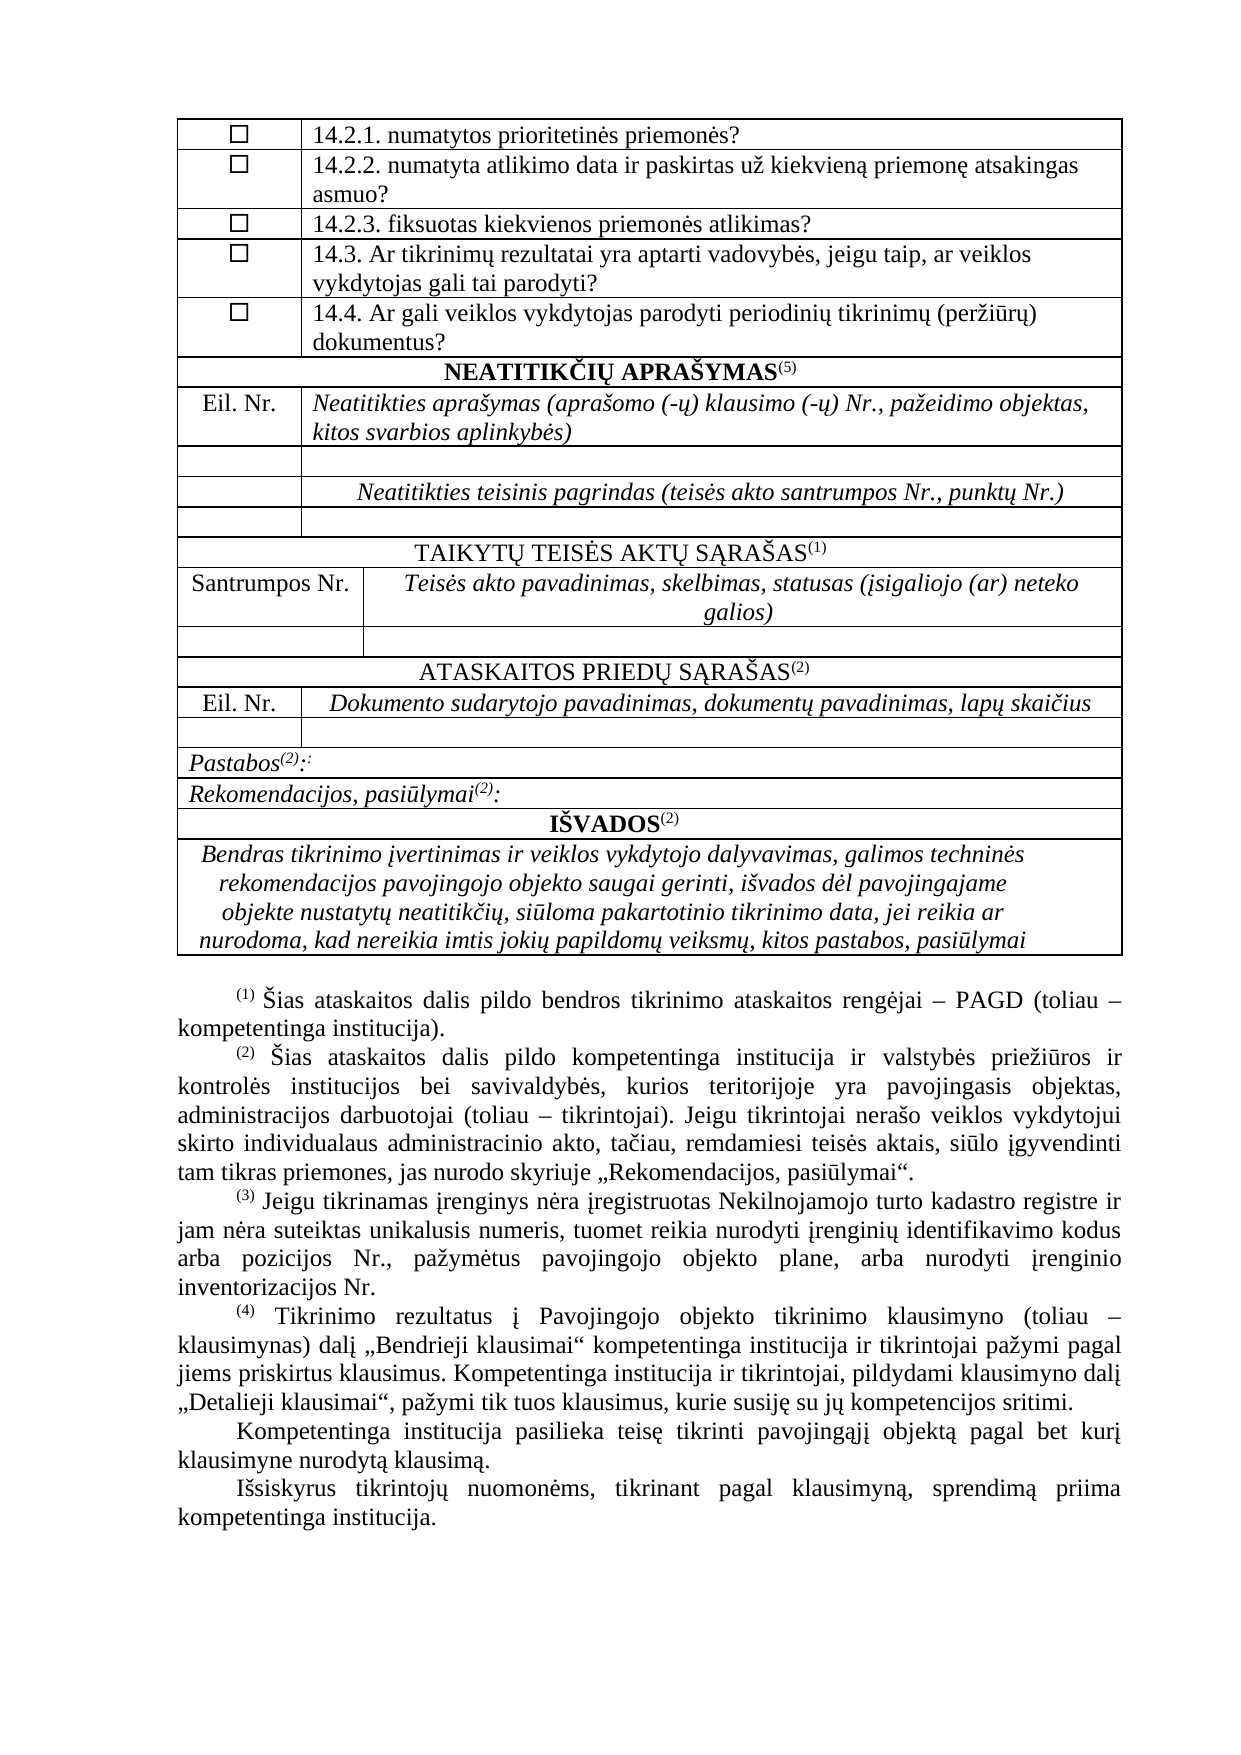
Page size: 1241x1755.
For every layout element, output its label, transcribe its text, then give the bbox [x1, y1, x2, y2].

table_cell Neatitikties teisinis pagrindas (teisės akto santrumpos Nr., punktų Nr.) [302, 477, 1121, 506]
table_cell [1051, 748, 1121, 777]
table_cell [] [178, 209, 301, 238]
table_cell Santrumpos Nr. [178, 568, 363, 626]
table_cell IŠVADOS(2) [178, 809, 1051, 838]
table_cell 14.2.3. fiksuotas kiekvienos priemonės atlikimas? [302, 209, 1121, 238]
table_cell TAIKYTŲ TEISĖS AKTŲ SĄRAŠAS(1) [178, 538, 1063, 567]
table_cell [1051, 658, 1121, 686]
table_cell [178, 718, 301, 747]
table_cell Bendras tikrinimo įvertinimas ir veiklos vykdytojo dalyvavimas, galimos techninės rekomendacijos pavojingojo objekto saugai gerinti, išvados dėl pavojingajame objekte nustatytų neatitikčių, siūloma pakartotinio tikrinimo data, jei reikia ar nurodoma, kad nereikia imtis jokių papildomų veiksmų, kitos pastabos, pasiūlymai [178, 840, 1051, 954]
table_cell Rekomendacijos, pasiūlymai(2): [178, 779, 1051, 807]
table_cell Neatitikties aprašymas (aprašomo (-ų) klausimo (-ų) Nr., pažeidimo objektas, kitos svarbios aplinkybės) [302, 388, 1121, 445]
table_cell NEATITIKČIŲ APRAŠYMAS(5) [178, 358, 1063, 386]
table_cell Teisės akto pavadinimas, skelbimas, statusas (įsigaliojo (ar) neteko galios) [364, 568, 1121, 626]
table_cell 14.3. Ar tikrinimų rezultatai yra aptarti vadovybės, jeigu taip, ar veiklos vykdytojas gali tai parodyti? [302, 240, 1121, 297]
table_cell Pastabos(2):: [178, 748, 1051, 777]
table_cell [] [178, 298, 301, 356]
text (1) Šias ataskaitos dalis pildo bendros tikrinimo ataskaitos rengėjai – PAGD (toliau – kompetentinga institucija). [177, 985, 1122, 1042]
text (2) Šias ataskaitos dalis pildo kompetentinga institucija ir valstybės priežiūros ir kontrolės institucijos bei savivaldybės, kurios teritorijoje yra pavojingasis objektas, administracijos darbuotojai (toliau – tikrintojai). Jeigu tikrintojai nerašo veiklos vykdytojui skirto individualaus administracinio akto, tačiau, remdamiesi teisės aktais, siūlo įgyvendinti tam tikras priemones, jas nurodo skyriuje „Rekomendacijos, pasiūlymai“. [177, 1042, 1122, 1186]
table_cell [302, 508, 1121, 536]
table_cell Eil. Nr. [178, 688, 301, 717]
table_cell [178, 477, 301, 506]
table_cell [1051, 840, 1121, 954]
table_cell 14.2.2. numatyta atlikimo data ir paskirtas už kiekvieną priemonę atsakingas asmuo? [302, 150, 1121, 207]
table_cell [] [178, 240, 301, 297]
table_cell [178, 627, 363, 656]
table_cell [1063, 538, 1121, 567]
text Išsiskyrus tikrintojų nuomonėms, tikrinant pagal klausimyną, sprendimą priima kompetentinga institucija. [177, 1473, 1122, 1531]
table_cell [1051, 779, 1121, 807]
table_cell Eil. Nr. [178, 388, 301, 445]
text Kompetentinga institucija pasilieka teisę tikrinti pavojingąjį objektą pagal bet kurį klausimyne nurodytą klausimą. [177, 1416, 1122, 1473]
table_cell 14.4. Ar gali veiklos vykdytojas parodyti periodinių tikrinimų (peržiūrų) dokumentus? [302, 298, 1121, 356]
table_cell [178, 447, 301, 476]
table_cell [1051, 809, 1121, 838]
text (3) Jeigu tikrinamas įrenginys nėra įregistruotas Nekilnojamojo turto kadastro registre ir jam nėra suteiktas unikalusis numeris, tuomet reikia nurodyti įrenginių identifikavimo kodus arba pozicijos Nr., pažymėtus pavojingojo objekto plane, arba nurodyti įrenginio inventorizacijos Nr. [177, 1186, 1122, 1301]
table_cell [] [178, 120, 301, 148]
table_cell ATASKAITOS PRIEDŲ SĄRAŠAS(2) [178, 658, 1051, 686]
table_cell [364, 627, 1121, 656]
table_cell [178, 508, 301, 536]
table_cell [302, 718, 1121, 747]
text (4) Tikrinimo rezultatus į Pavojingojo objekto tikrinimo klausimyno (toliau – klausimynas) dalį „Bendrieji klausimai“ kompetentinga institucija ir tikrintojai pažymi pagal jiems priskirtus klausimus. Kompetentinga institucija ir tikrintojai, pildydami klausimyno dalį „Detalieji klausimai“, pažymi tik tuos klausimus, kurie susiję su jų kompetencijos sritimi. [177, 1301, 1122, 1416]
table_cell 14.2.1. numatytos prioritetinės priemonės? [302, 120, 1121, 148]
table_cell Dokumento sudarytojo pavadinimas, dokumentų pavadinimas, lapų skaičius [302, 688, 1121, 717]
table_cell [302, 447, 1121, 476]
table_cell [1063, 358, 1121, 386]
table_cell [] [178, 150, 301, 207]
